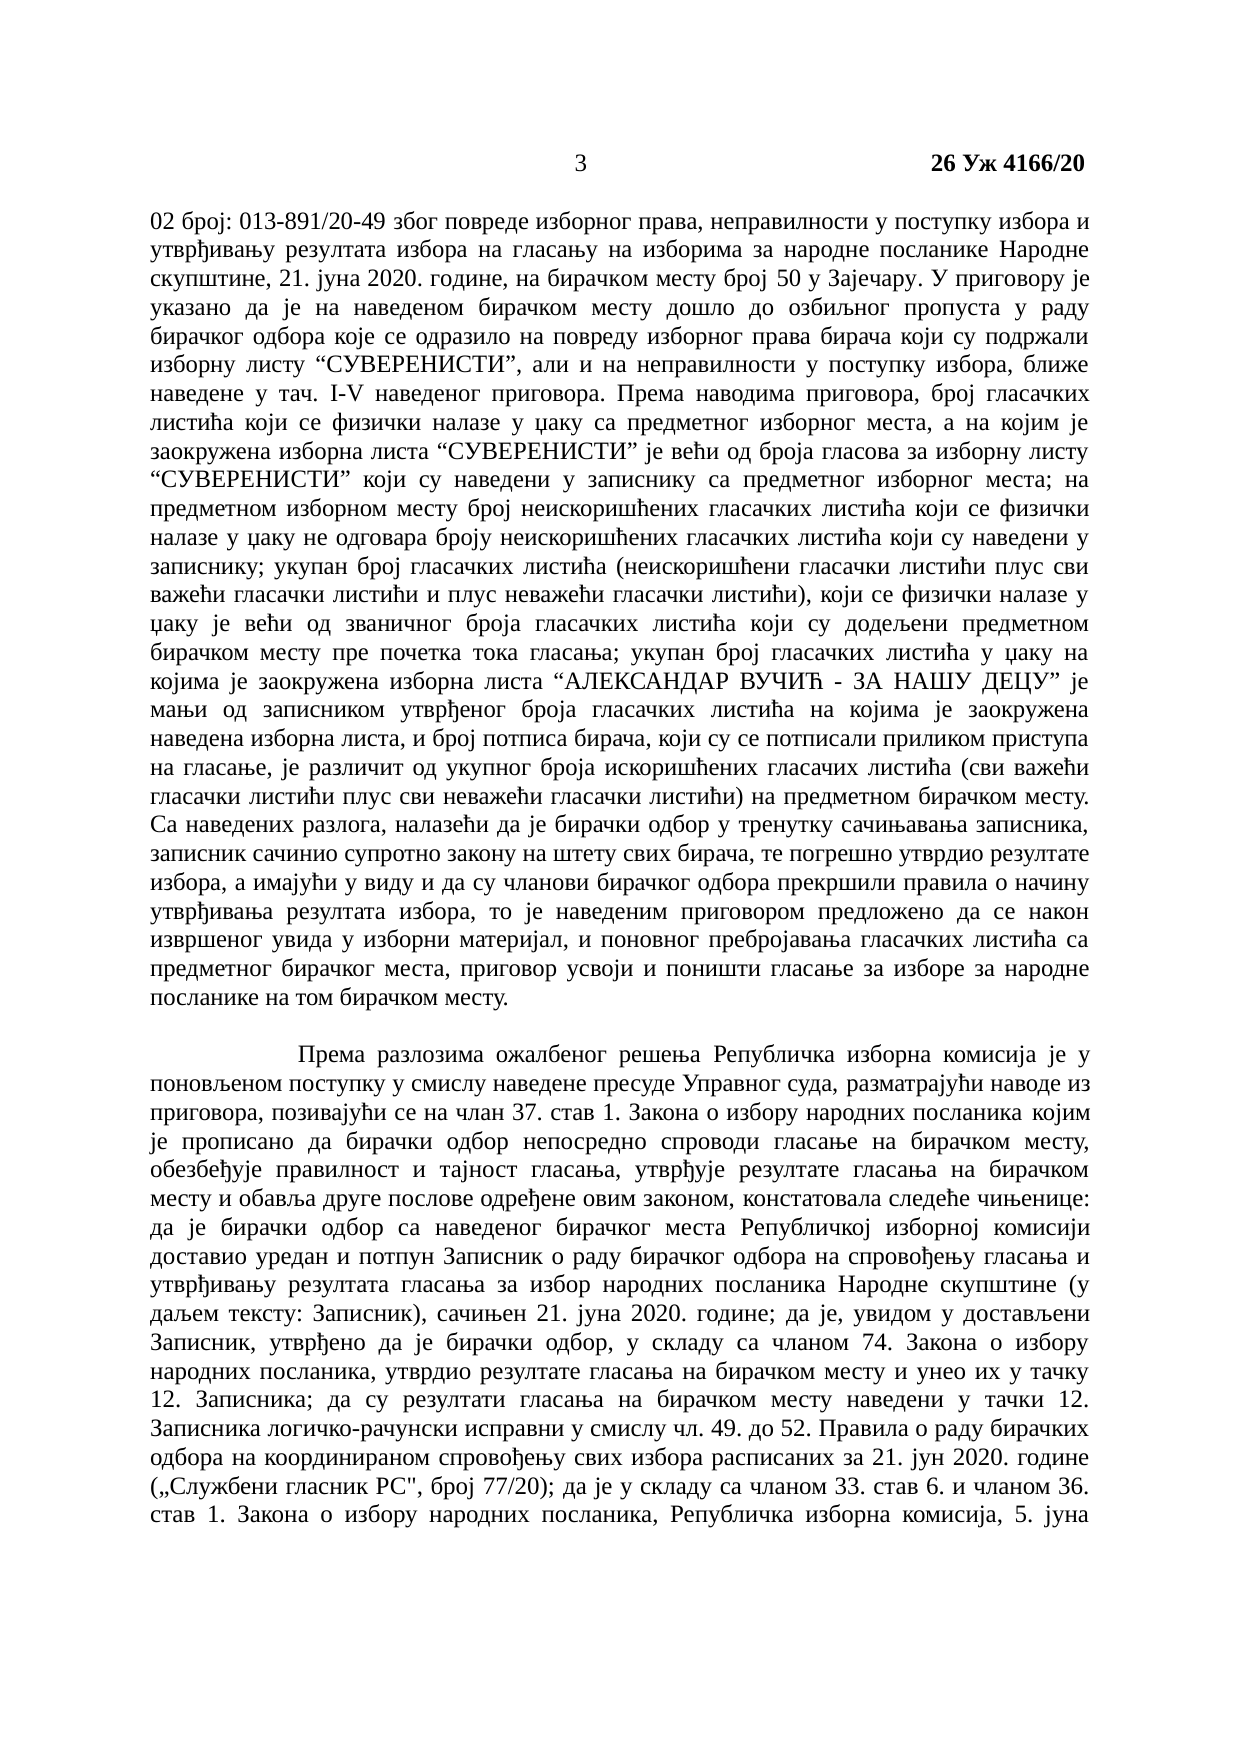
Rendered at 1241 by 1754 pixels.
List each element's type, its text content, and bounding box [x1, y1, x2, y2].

text Према разлозима ожалбеног решења Републичка изборна комисија је у поновљеном поступку у смислу наведене пресуде Управног суда, разматрајући наводе из приговора, позивајући се на члан 37. став 1. Закона о избору народних посланика којим је прописано да бирачки одбор непосредно спроводи гласање на бирачком месту, обезбеђује правилност и тајност гласања, утврђује резултате гласања на бирачком месту и обавља друге послове одређене овим законом, констатовала следеће чињенице: да је бирачки одбор са наведеног бирачког места Републичкој изборној комисији доставио уредан и потпун Записник о раду бирачког одбора на спровођењу гласања и утврђивању резултата гласања за избор народних посланика Народне скупштине (у даљем тексту: Записник), сачињен 21. јуна 2020. године; да је, увидом у достављени Записник, утврђено да је бирачки одбор, у складу са чланом 74. Закона о избору народних посланика, утврдио резултате гласања на бирачком месту и унео их у тачку 12. Записника; да су резултати гласања на бирачком месту наведени у тачки 12. Записника логичко-рачунски исправни у смислу чл. 49. до 52. Правила о раду бирачких одбора на координираном спровођењу свих избора расписаних за 21. јун 2020. године („Службени гласник РС", број 77/20); да је у складу са чланом 33. став 6. и чланом 36. став 1. Закона о избору народних посланика, Републичка изборна комисија, 5. јуна [150, 1039, 1091, 1528]
text 02 број: 013-891/20-49 због повреде изборног права, неправилности у поступку избора и утврђивању резултата избора на гласању на изборима за народне посланике Народне скупштине, 21. јуна 2020. године, на бирачком месту број 50 у Зајечару. У приговору је указано да је на наведеном бирачком месту дошло до озбиљног пропуста у раду бирачког одбора које се одразило на повреду изборног права бирача који су подржали изборну листу “СУВЕРЕНИСТИ”, али и на неправилности у поступку избора, ближе наведене у тач. I-V наведеног приговора. Према наводима приговора, број гласачких листића који се физички налазе у џаку са предметног изборног места, а на којим је заокружена изборна листа “СУВЕРЕНИСТИ” је већи од броја гласова за изборну листу “СУВЕРЕНИСТИ” који су наведени у записнику са предметног изборног места; на предметном изборном месту број неискоришћених гласачких листића који се физички налазе у џаку не одговара броју неискоришћених гласачких листића који су наведени у записнику; укупан број гласачких листића (неискоришћени гласачки листићи плус сви важећи гласачки листићи и плус неважећи гласачки листићи), који се физички налазе у џаку је већи од званичног броја гласачких листића који су додељени предметном бирачком месту пре почетка тока гласања; укупан број гласачких листића у џаку на којима је заокружена изборна листа “АЛЕКСАНДАР ВУЧИЋ - ЗА НАШУ ДЕЦУ” је мањи од записником утврђеног броја гласачких листића на којима је заокружена наведена изборна листа, и број потписа бирача, који су се потписали приликом приступа на гласање, је различит од укупног броја искоришћених гласачих листића (сви важећи гласачки листићи плус сви неважећи гласачки листићи) на предметном бирачком месту. Са наведених разлога, налазећи да је бирачки одбор у тренутку сачињавања записника, записник сачинио супротно закону на штету свих бирача, те погрешно утврдио резултате избора, а имајући у виду и да су чланови бирачког одбора прекршили правила о начину утврђивања резултата избора, то је наведеним приговором предложено да се након извршеног увида у изборни материјал, и поновног пребројавања гласачких листића са предметног бирачког места, приговор усвоји и поништи гласање за изборе за народне посланике на том бирачком месту. [150, 206, 1091, 1011]
